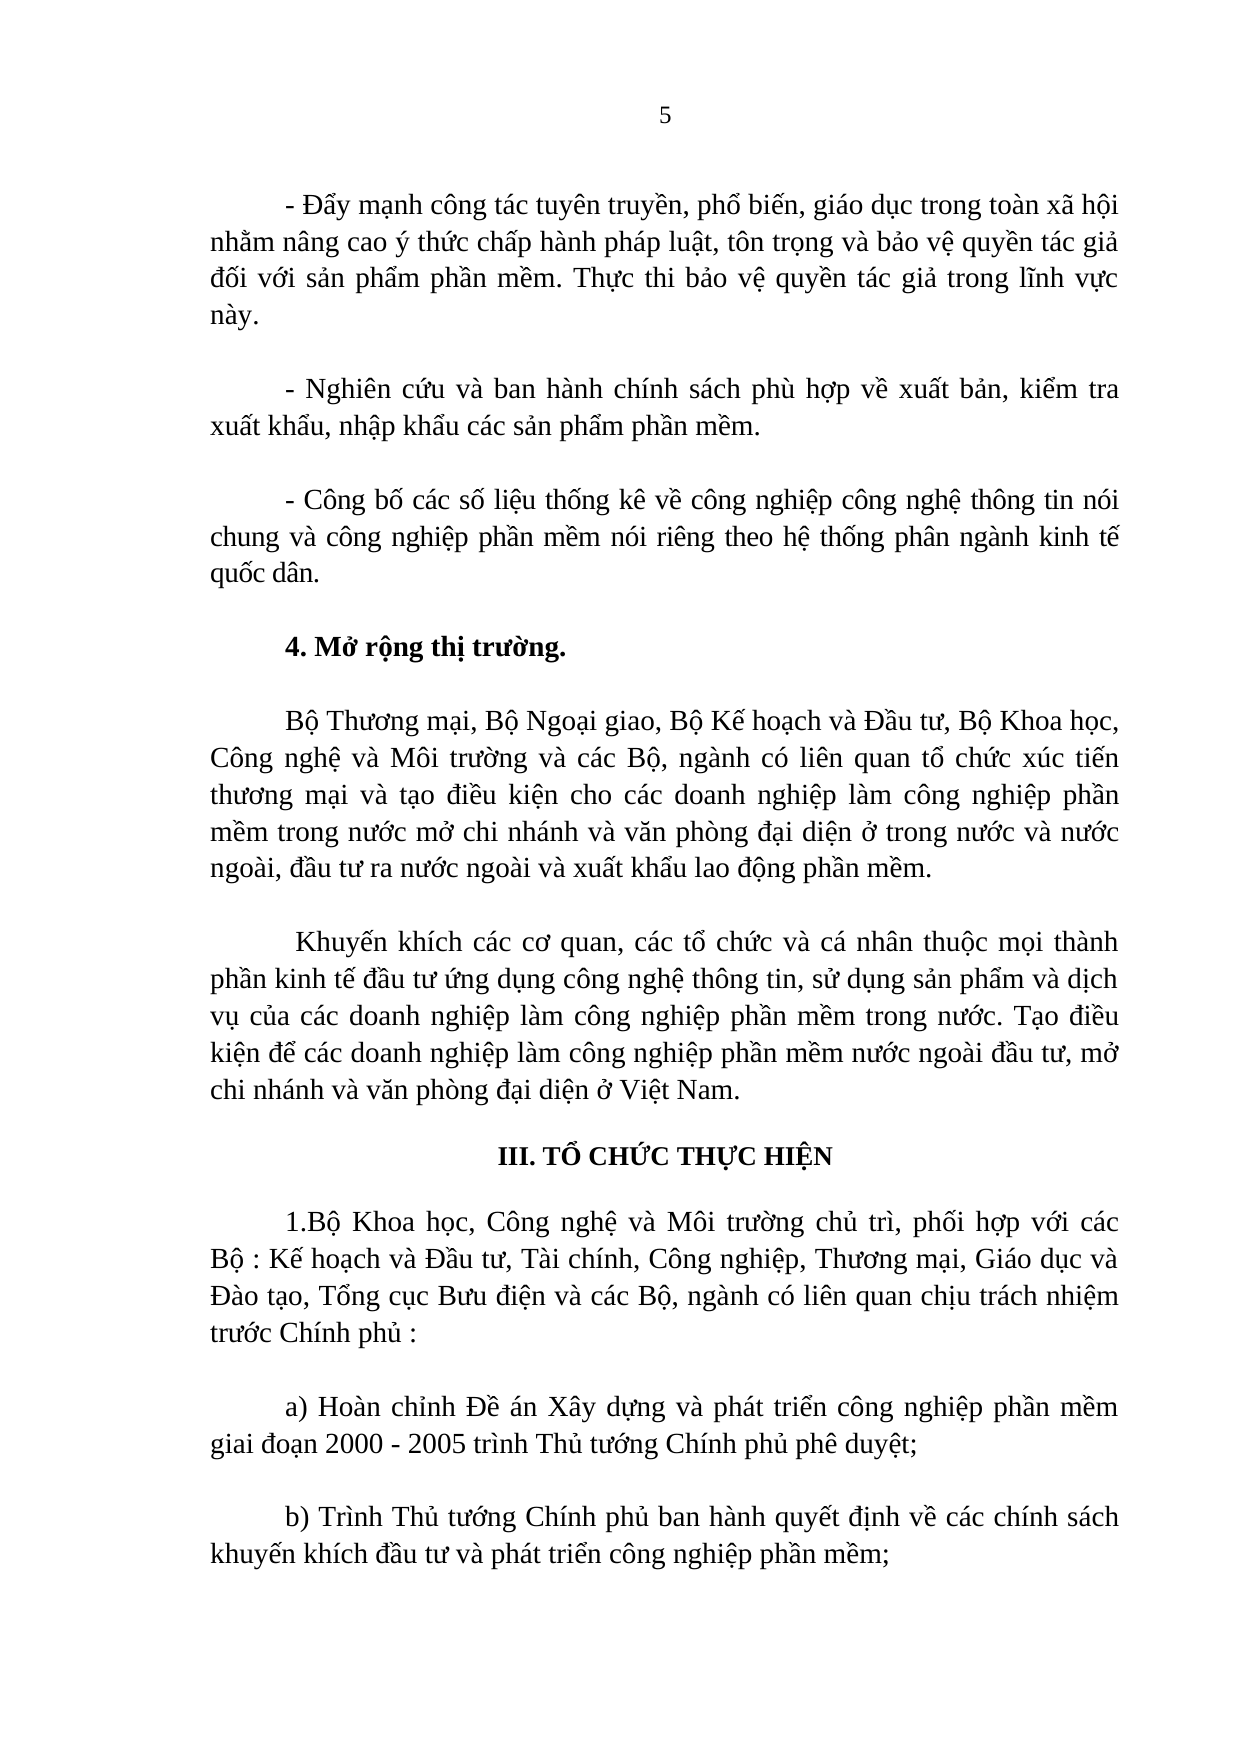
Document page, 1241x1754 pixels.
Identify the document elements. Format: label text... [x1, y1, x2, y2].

text 4. Mở rộng thị trường. [210, 629, 1120, 663]
text b) Trình Thủ tướng Chính phủ ban hành quyết định về các chính sách khuyến khích đầu tư và phát triển công nghiệp phần mềm; [210, 1499, 1120, 1570]
text Bộ Thương mại, Bộ Ngoại giao, Bộ Kế hoạch và Đầu tư, Bộ Khoa học, Công nghệ và Môi trường và các Bộ, ngành có liên quan tổ chức xúc tiến thương mại và tạo điều kiện cho các doanh nghiệp làm công nghiệp phần mềm trong nước mở chi nhánh và văn phòng đại diện ở trong nước và nước ngoài, đầu tư ra nước ngoài và xuất khẩu lao động phần mềm. [210, 703, 1120, 884]
text - Nghiên cứu và ban hành chính sách phù hợp về xuất bản, kiểm tra xuất khẩu, nhập khẩu các sản phẩm phần mềm. [210, 371, 1120, 442]
text - Đẩy mạnh công tác tuyên truyền, phổ biến, giáo dục trong toàn xã hội nhằm nâng cao ý thức chấp hành pháp luật, tôn trọng và bảo vệ quyền tác giả đối với sản phẩm phần mềm. Thực thi bảo vệ quyền tác giả trong lĩnh vực này. [210, 187, 1120, 331]
text III. TỔ CHỨC THỰC HIỆN [210, 1140, 1120, 1171]
text Khuyến khích các cơ quan, các tổ chức và cá nhân thuộc mọi thành phần kinh tế đầu tư ứng dụng công nghệ thông tin, sử dụng sản phẩm và dịch vụ của các doanh nghiệp làm công nghiệp phần mềm trong nước. Tạo điều kiện để các doanh nghiệp làm công nghiệp phần mềm nước ngoài đầu tư, mở chi nhánh và văn phòng đại diện ở Việt Nam. [210, 924, 1120, 1105]
text a) Hoàn chỉnh Đề án Xây dựng và phát triển công nghiệp phần mềm giai đoạn 2000 - 2005 trình Thủ tướng Chính phủ phê duyệt; [210, 1389, 1120, 1459]
text 1.Bộ Khoa học, Công nghệ và Môi trường chủ trì, phối hợp với các Bộ : Kế hoạch và Đầu tư, Tài chính, Công nghiệp, Thương mại, Giáo dục và Đào tạo, Tổng cục Bưu điện và các Bộ, ngành có liên quan chịu trách nhiệm trước Chính phủ : [210, 1204, 1120, 1349]
text - Công bố các số liệu thống kê về công nghiệp công nghệ thông tin nói chung và công nghiệp phần mềm nói riêng theo hệ thống phân ngành kinh tế quốc dân. [210, 482, 1120, 589]
